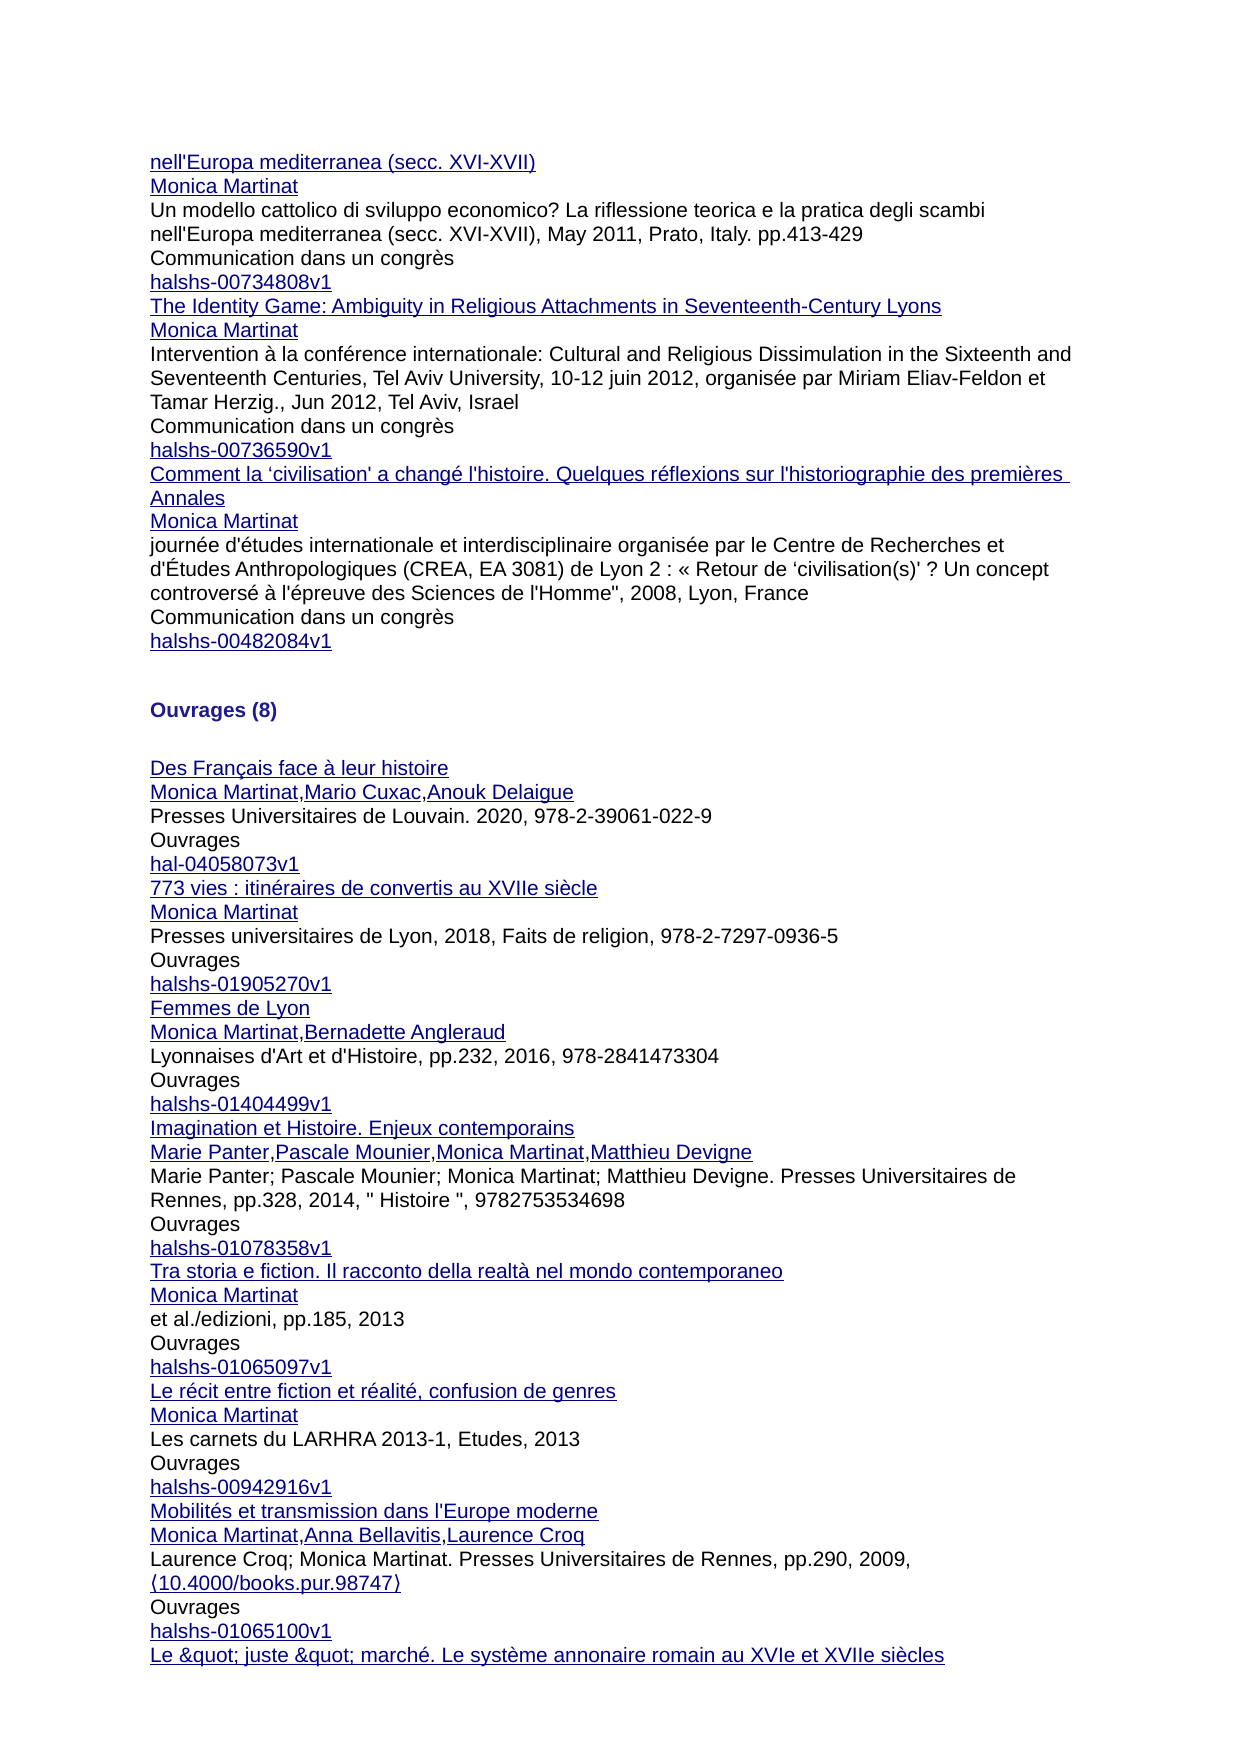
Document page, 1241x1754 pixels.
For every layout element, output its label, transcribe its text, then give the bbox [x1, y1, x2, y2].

table_cell Le récit entre fiction et réalité, confusion de genres Monica Martinat Les carnets du LARHRA 2013-1, Etudes, 2013 Ouvrages halshs-00942916v1 [150, 1379, 1090, 1499]
table_header nell'Europa mediterranea (secc. XVI-XVII) Monica Martinat Un modello cattolico di sviluppo economico? La riflessione teorica e la pratica degli scambi nell'Europa mediterranea (secc. XVI-XVII), May 2011, Prato, Italy. pp.413-429 Communication dans un congrès halshs-00734808v1 [150, 150, 1090, 294]
table_cell Femmes de Lyon Monica Martinat,Bernadette Angleraud Lyonnaises d'Art et d'Histoire, pp.232, 2016, 978-2841473304 Ouvrages halshs-01404499v1 [150, 996, 1090, 1116]
table_cell Mobilités et transmission dans l'Europe moderne Monica Martinat,Anna Bellavitis,Laurence Croq Laurence Croq; Monica Martinat. Presses Universitaires de Rennes, pp.290, 2009, ⟨10.4000/books.pur.98747⟩ Ouvrages halshs-01065100v1 [150, 1499, 1090, 1643]
table_cell Tra storia e fiction. Il racconto della realtà nel mondo contemporaneo Monica Martinat et al./edizioni, pp.185, 2013 Ouvrages halshs-01065097v1 [150, 1259, 1090, 1379]
table_cell Imagination et Histoire. Enjeux contemporains Marie Panter,Pascale Mounier,Monica Martinat,Matthieu Devigne Marie Panter; Pascale Mounier; Monica Martinat; Matthieu Devigne. Presses Universitaires de Rennes, pp.328, 2014, " Histoire ", 9782753534698 Ouvrages halshs-01078358v1 [150, 1116, 1090, 1259]
subtitle Ouvrages (8) [150, 698, 1090, 722]
table_cell 773 vies : itinéraires de convertis au XVIIe siècle Monica Martinat Presses universitaires de Lyon, 2018, Faits de religion, 978-2-7297-0936-5 Ouvrages halshs-01905270v1 [150, 876, 1090, 996]
table_header Des Français face à leur histoire Monica Martinat,Mario Cuxac,Anouk Delaigue Presses Universitaires de Louvain. 2020, 978-2-39061-022-9 Ouvrages hal-04058073v1 [150, 756, 1090, 876]
table_cell The Identity Game: Ambiguity in Religious Attachments in Seventeenth-Century Lyons Monica Martinat Intervention à la conférence internationale: Cultural and Religious Dissimulation in the Sixteenth and Seventeenth Centuries, Tel Aviv University, 10-12 juin 2012, organisée par Miriam Eliav-Feldon et Tamar Herzig., Jun 2012, Tel Aviv, Israel Communication dans un congrès halshs-00736590v1 [150, 294, 1090, 461]
table_cell Comment la ‘civilisation' a changé l'histoire. Quelques réflexions sur l'historiographie des premières Annales Monica Martinat journée d'études internationale et interdisciplinaire organisée par le Centre de Recherches et d'Études Anthropologiques (CREA, EA 3081) de Lyon 2 : « Retour de ‘civilisation(s)' ? Un concept controversé à l'épreuve des Sciences de l'Homme", 2008, Lyon, France Communication dans un congrès halshs-00482084v1 [150, 461, 1090, 653]
table_cell Le &quot; juste &quot; marché. Le système annonaire romain au XVIe et XVIIe siècles [150, 1643, 1090, 1667]
